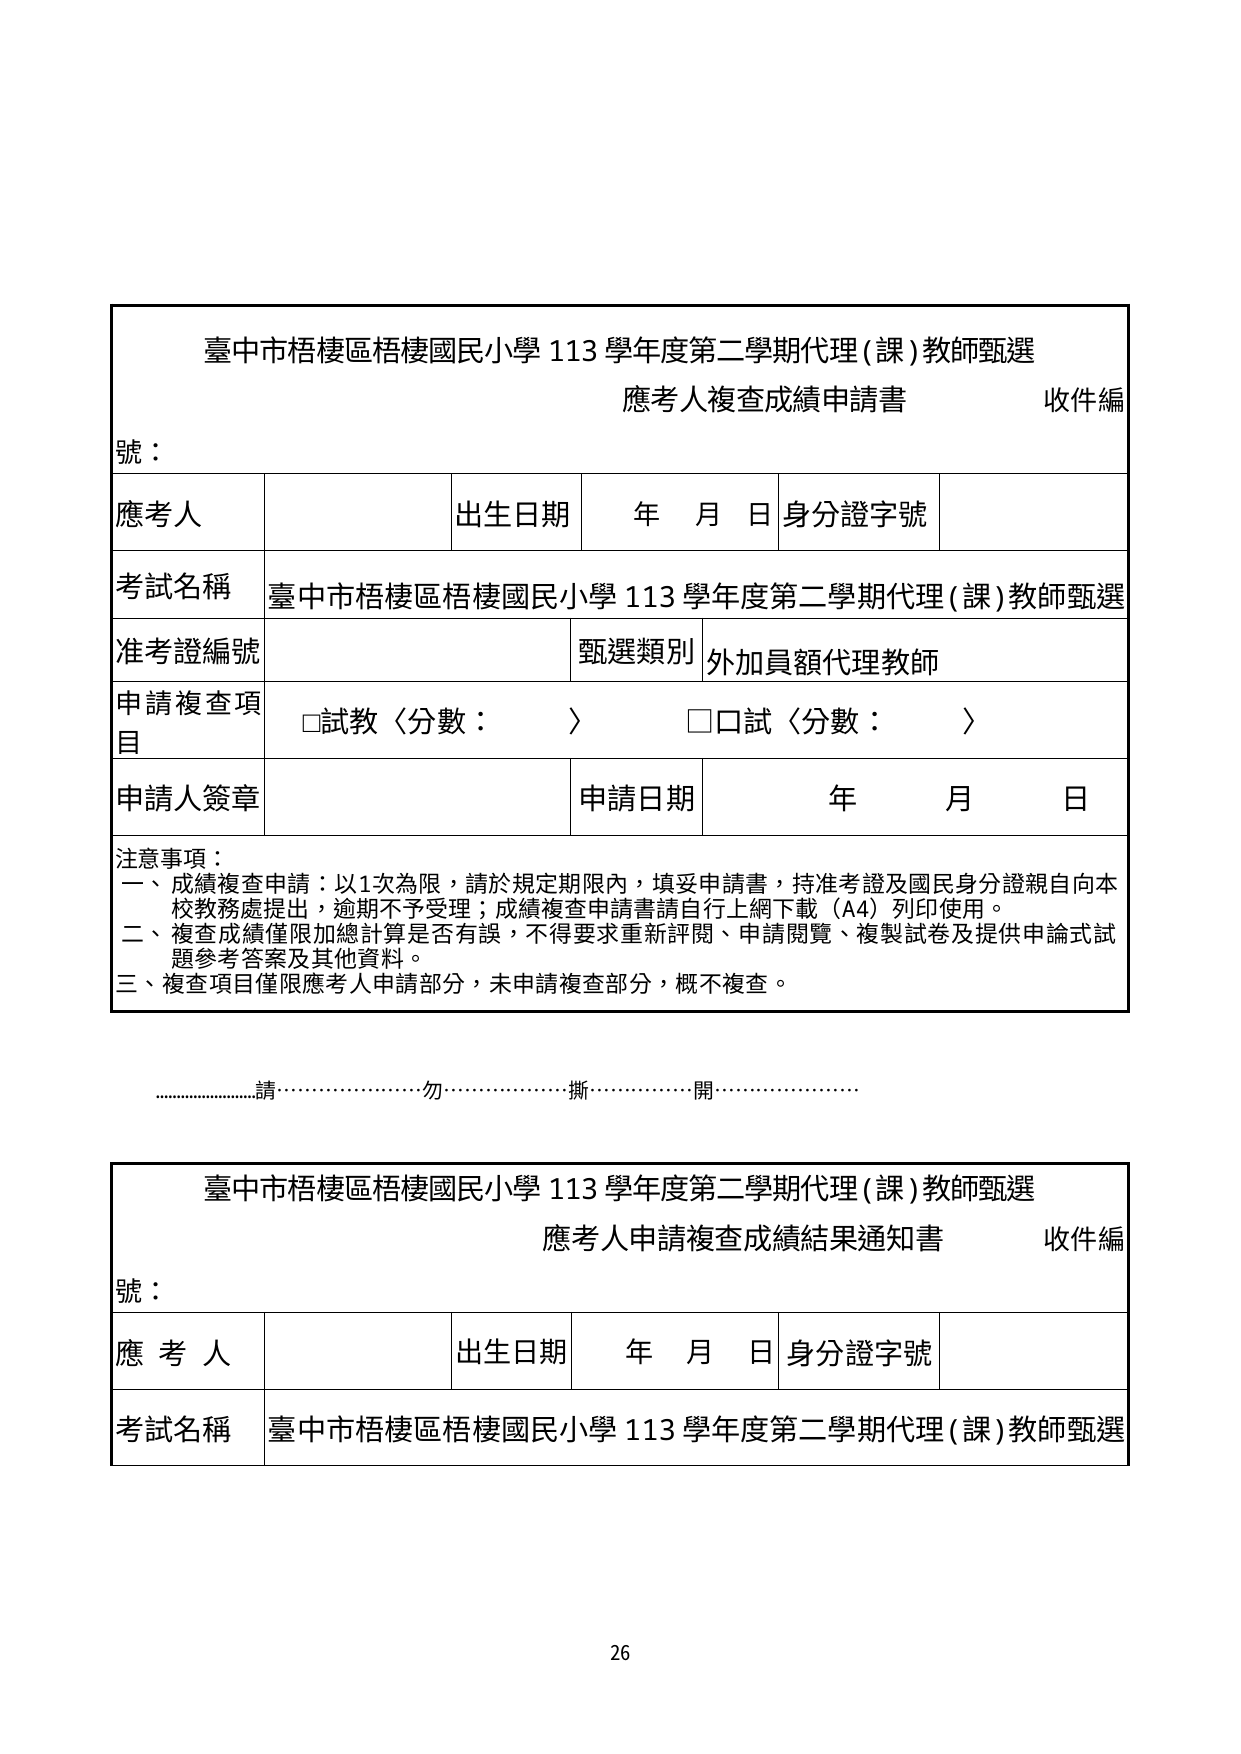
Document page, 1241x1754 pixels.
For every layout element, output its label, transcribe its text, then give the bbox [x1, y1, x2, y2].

table_cell 申請日期 [571, 759, 702, 835]
table_cell 身分證字號 [779, 1313, 939, 1389]
table_cell 外加員額代理教師 [703, 619, 1127, 681]
table_cell 出生日期 [452, 474, 581, 550]
table_cell [265, 759, 570, 835]
table_cell [265, 619, 570, 681]
table_cell 年 月 日 [572, 1313, 778, 1389]
table_cell 年 月 日 [582, 474, 778, 550]
table_cell 准考證編號 [113, 619, 264, 681]
table_cell 甄選類別 [571, 619, 702, 681]
table_cell 臺中市梧棲區梧棲國民小學113學年度第二學期代理(課)教師甄選 [265, 551, 1127, 618]
table_cell 考試名稱 [113, 1390, 264, 1465]
table_header 臺中市梧棲區梧棲國民小學113學年度第二學期代理(課)教師甄選 應考人申請複查成績結果通知書 收件編號： [113, 1165, 1127, 1312]
table_header 臺中市梧棲區梧棲國民小學113學年度第二學期代理(課)教師甄選 應考人複查成績申請書 收件編號： [113, 307, 1127, 473]
table_cell 注意事項： 一、 成績複查申請：以1次為限，請於規定期限內，填妥申請書，持准考證及國民身分證親自向本校教務處提出，逾期不予受理；成績複查申請書請自行上網下載（A4）列印使用。 二、 複查成績僅限加總計算是否有誤，不得要求重新評閱、申請閱覽、複製試卷及提供申論式試題參考答案及其他資料。 三、 複查項目僅限應考人申請部分，未申請複查部分，概不複查。 [113, 836, 1127, 1010]
table_cell 申請人簽章 [113, 759, 264, 835]
table_cell [265, 1313, 451, 1389]
table_cell 應 考 人 [113, 1313, 264, 1389]
table_cell □試教〈分數： 〉 □口試〈分數： 〉 [265, 682, 1127, 758]
text ……………………請…………………勿………………撕……………開………………… [118, 1048, 1122, 1110]
table_cell 身分證字號 [779, 474, 939, 550]
table_cell 應考人 [113, 474, 264, 550]
table_cell 臺中市梧棲區梧棲國民小學113學年度第二學期代理(課)教師甄選 [265, 1390, 1127, 1465]
table_cell [265, 474, 451, 550]
table_cell 年 月 日 [703, 759, 1127, 835]
table_cell 考試名稱 [113, 551, 264, 618]
table_cell 出生日期 [452, 1313, 571, 1389]
table_cell [940, 474, 1127, 550]
table_cell 申請複查項目 [113, 682, 264, 758]
table_cell [940, 1313, 1127, 1389]
